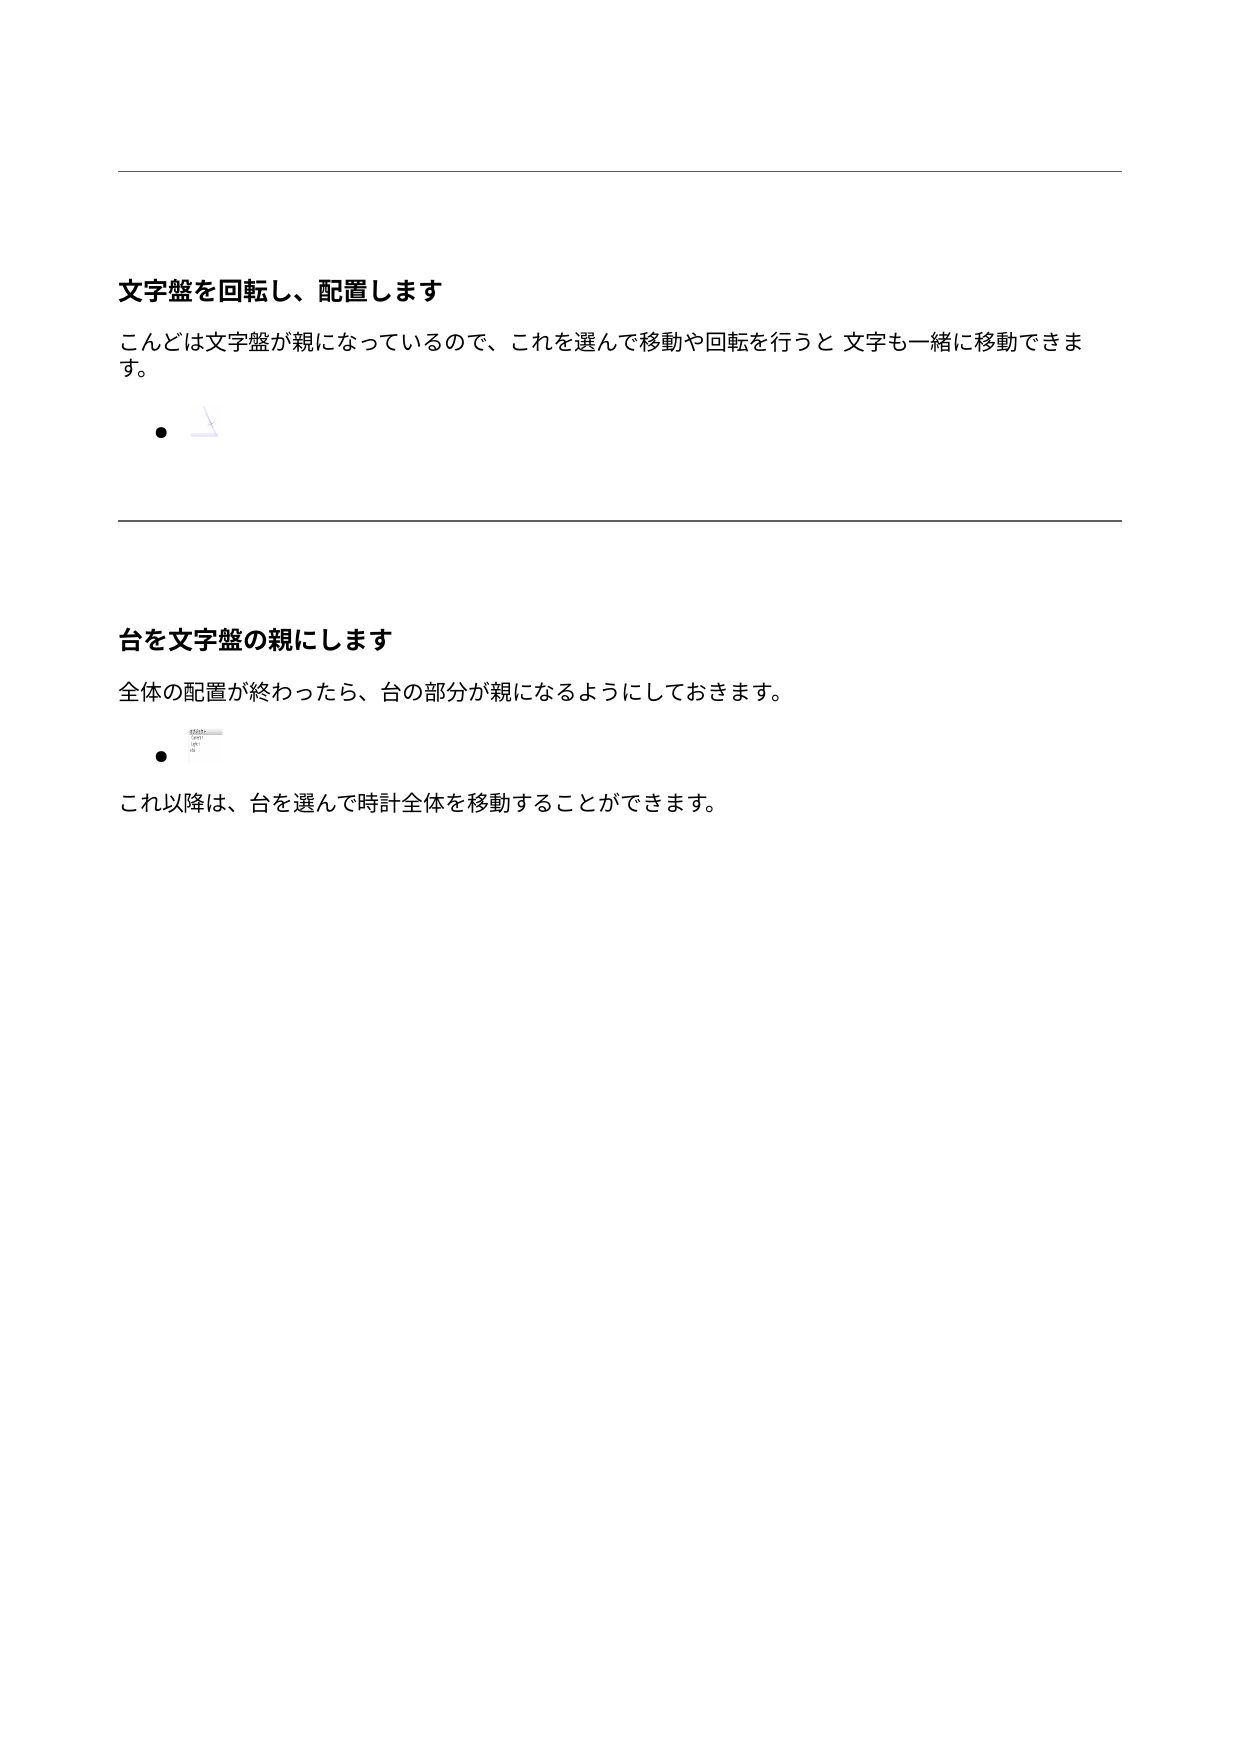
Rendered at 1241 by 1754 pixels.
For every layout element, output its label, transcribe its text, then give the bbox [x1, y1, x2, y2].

subtitle 台を文字盤の親にします [118, 626, 1122, 655]
picture [188, 728, 223, 763]
picture [188, 405, 223, 439]
text 全体の配置が終わったら、台の部分が親になるようにしておきます。 [118, 680, 1122, 705]
subtitle 文字盤を回転し、配置します [118, 277, 1122, 306]
text これ以降は、台を選んで時計全体を移動することができます。 [118, 791, 1122, 817]
text こんどは文字盤が親になっているので、これを選んで移動や回転を行うと 文字も一緒に移動できます。 [118, 330, 1122, 381]
